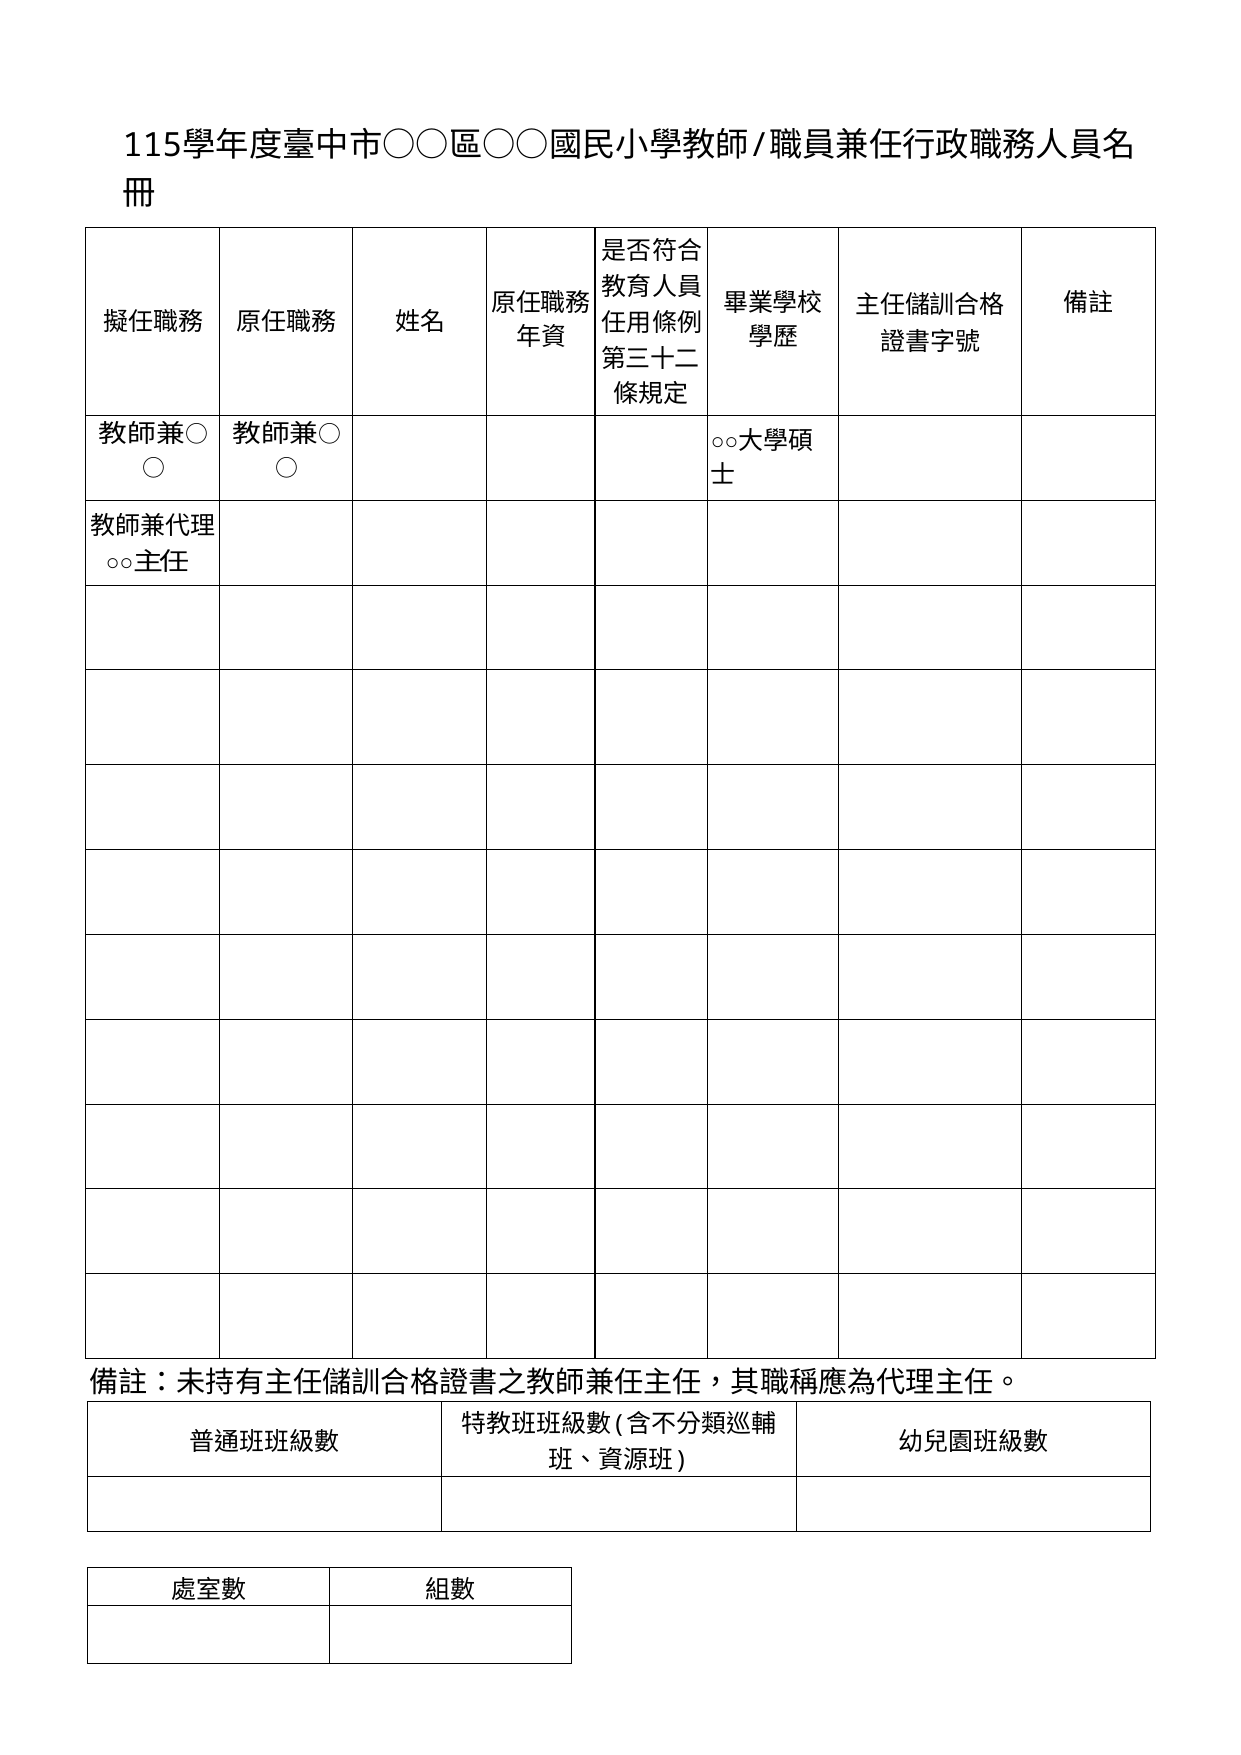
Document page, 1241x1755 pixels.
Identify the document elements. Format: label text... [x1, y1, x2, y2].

table_cell [596, 765, 707, 849]
table_cell [88, 1477, 441, 1531]
table_cell [596, 935, 707, 1018]
table_cell [487, 416, 594, 499]
table_cell [442, 1477, 796, 1531]
table_cell [353, 850, 486, 934]
text 備註：未持有主任儲訓合格證書之教師兼任主任，其職稱應為代理主任。 [89, 1359, 1168, 1401]
table_cell [353, 935, 486, 1018]
table_cell [220, 1274, 352, 1358]
table_cell [596, 1189, 707, 1273]
table_cell [86, 765, 219, 849]
table_cell [487, 850, 594, 934]
table_cell [353, 501, 486, 584]
table_cell [708, 935, 838, 1018]
table_cell [353, 1020, 486, 1103]
table_cell [596, 416, 707, 499]
table_cell [86, 1189, 219, 1273]
table_cell [708, 501, 838, 584]
table_cell [839, 1020, 1021, 1103]
table_cell [708, 586, 838, 669]
table_header 組數 [330, 1568, 571, 1605]
table_cell [86, 1105, 219, 1188]
subtitle 115學年度臺中市○○區○○國民小學教師/職員兼任行政職務人員名冊 [122, 118, 1168, 214]
table_cell [839, 416, 1021, 499]
table_cell [1022, 1020, 1155, 1103]
table_cell [839, 935, 1021, 1018]
table_cell 教師兼○○ [86, 416, 219, 499]
table_cell [220, 1020, 352, 1103]
table_cell [839, 765, 1021, 849]
table_cell [839, 501, 1021, 584]
table_header 普通班班級數 [88, 1402, 441, 1476]
table_cell [220, 586, 352, 669]
table_cell [596, 670, 707, 764]
table_cell [839, 670, 1021, 764]
table_cell [596, 586, 707, 669]
table_cell [1022, 765, 1155, 849]
table_cell [708, 670, 838, 764]
table_cell [708, 1189, 838, 1273]
table_cell [88, 1606, 329, 1663]
table_cell [708, 765, 838, 849]
table_cell [220, 501, 352, 584]
table_cell [86, 850, 219, 934]
table_cell [839, 1189, 1021, 1273]
table_header 原任職務年資 [487, 228, 594, 415]
table_cell [596, 1105, 707, 1188]
table_header 處室數 [88, 1568, 329, 1605]
table_cell [330, 1606, 571, 1663]
table_cell [708, 850, 838, 934]
table_cell [220, 1189, 352, 1273]
table_cell [353, 670, 486, 764]
table_cell [708, 1105, 838, 1188]
table_cell [353, 416, 486, 499]
table_cell [797, 1477, 1150, 1531]
table_cell [220, 850, 352, 934]
table_cell [353, 1189, 486, 1273]
table_cell [596, 1274, 707, 1358]
table_cell [487, 501, 594, 584]
table_cell [839, 1105, 1021, 1188]
table_header 畢業學校學歷 [708, 228, 838, 415]
table_cell [596, 501, 707, 584]
table_cell 教師兼○○ [220, 416, 352, 499]
table_cell [353, 1274, 486, 1358]
table_header 主任儲訓合格證書字號 [839, 228, 1021, 415]
table_cell [708, 1274, 838, 1358]
table_cell [353, 586, 486, 669]
table_cell [1022, 850, 1155, 934]
table_cell [220, 670, 352, 764]
table_cell [1022, 1274, 1155, 1358]
table_header 姓名 [353, 228, 486, 415]
table_header 幼兒園班級數 [797, 1402, 1150, 1476]
table_cell [1022, 1105, 1155, 1188]
table_header 特教班班級數(含不分類巡輔班、資源班) [442, 1402, 796, 1476]
table_cell [487, 935, 594, 1018]
table_cell [220, 935, 352, 1018]
table_cell [353, 1105, 486, 1188]
table_cell [596, 850, 707, 934]
table_cell [839, 850, 1021, 934]
table_cell [1022, 935, 1155, 1018]
table_cell [1022, 1189, 1155, 1273]
table_cell 教師兼代理 ○○主任 [86, 501, 219, 584]
table_cell [86, 670, 219, 764]
table_cell [487, 1189, 594, 1273]
table_cell [220, 1105, 352, 1188]
table_cell [86, 935, 219, 1018]
table_cell [86, 1020, 219, 1103]
table_header 是否符合教育人員任用條例第三十二 條規定 [596, 228, 707, 415]
table_header 擬任職務 [86, 228, 219, 415]
table_cell [487, 765, 594, 849]
table_header 備註 [1022, 228, 1155, 415]
table_cell [1022, 416, 1155, 499]
table_cell [1022, 670, 1155, 764]
table_cell [1022, 586, 1155, 669]
table_cell [708, 1020, 838, 1103]
table_cell [487, 1274, 594, 1358]
table_cell [839, 586, 1021, 669]
table_cell [220, 765, 352, 849]
table_cell [487, 1105, 594, 1188]
table_cell [487, 1020, 594, 1103]
table_cell ○○大學碩士 [708, 416, 838, 499]
table_cell [839, 1274, 1021, 1358]
table_cell [596, 1020, 707, 1103]
table_cell [86, 1274, 219, 1358]
table_cell [487, 586, 594, 669]
table_cell [353, 765, 486, 849]
table_cell [487, 670, 594, 764]
table_cell [1022, 501, 1155, 584]
table_cell [86, 586, 219, 669]
table_header 原任職務 [220, 228, 352, 415]
